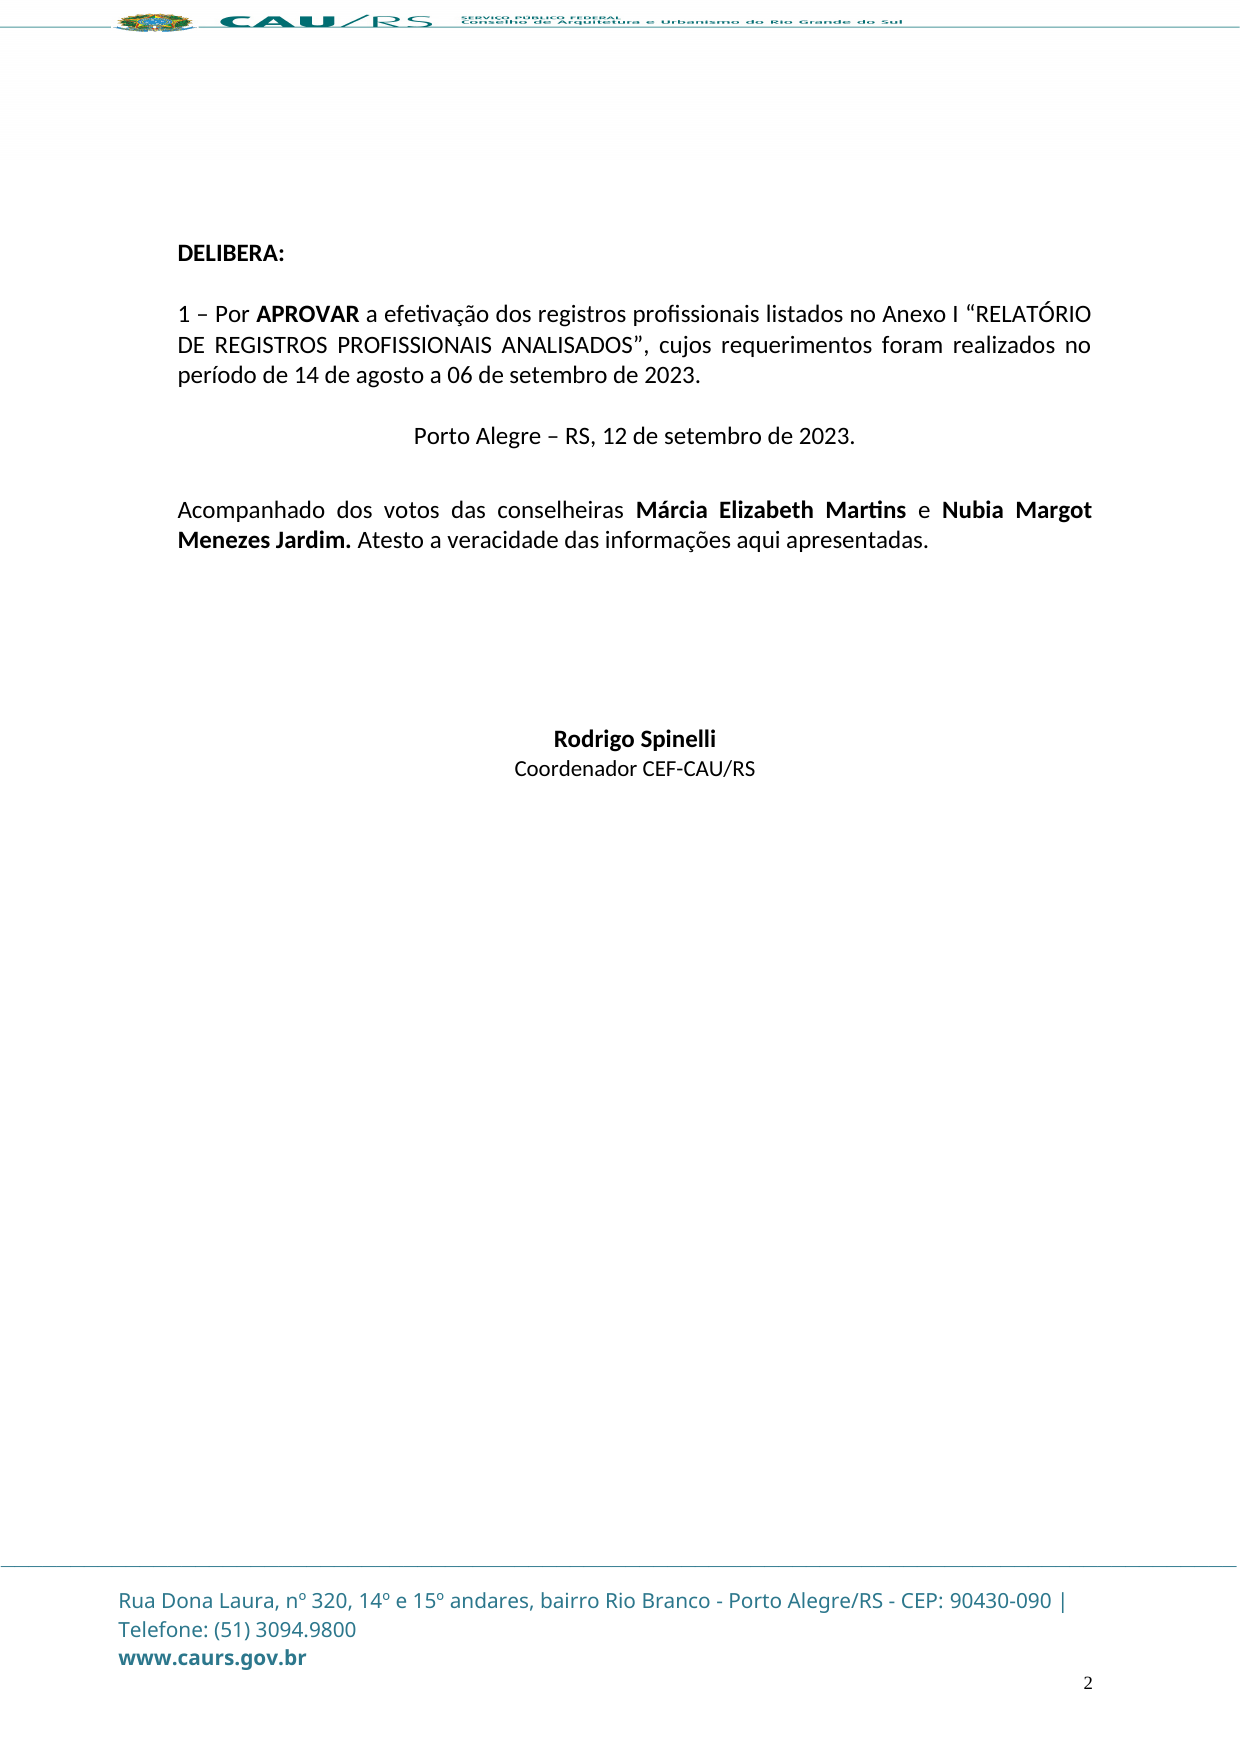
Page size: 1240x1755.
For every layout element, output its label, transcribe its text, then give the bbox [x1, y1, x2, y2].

table_header [177, 812, 669, 843]
table_cell [669, 843, 1104, 873]
table_cell [177, 980, 669, 1010]
text Acompanhado dos votos das conselheiras Márcia Elizabeth Martins e Nubia Margot Menezes Jardim. Atesto a veracidade das informações aqui apresentadas. [177, 494, 1092, 555]
text DELIBERA: [177, 237, 1092, 268]
table_cell [669, 873, 1104, 979]
table_cell [177, 843, 669, 873]
text Coordenador CEF-CAU/RS [177, 754, 1092, 782]
text Porto Alegre – RS, 12 de setembro de 2023. [177, 420, 1092, 451]
table_cell [669, 980, 1104, 1010]
text Rodrigo Spinelli [177, 723, 1092, 754]
table_header [669, 812, 1104, 843]
text 1 – Por APROVAR a efetivação dos registros profissionais listados no Anexo I “RELATÓRIO DE REGISTROS PROFISSIONAIS ANALISADOS”, cujos requerimentos foram realizados no período de 14 de agosto a 06 de setembro de 2023. [177, 298, 1092, 390]
table_cell [177, 873, 669, 979]
